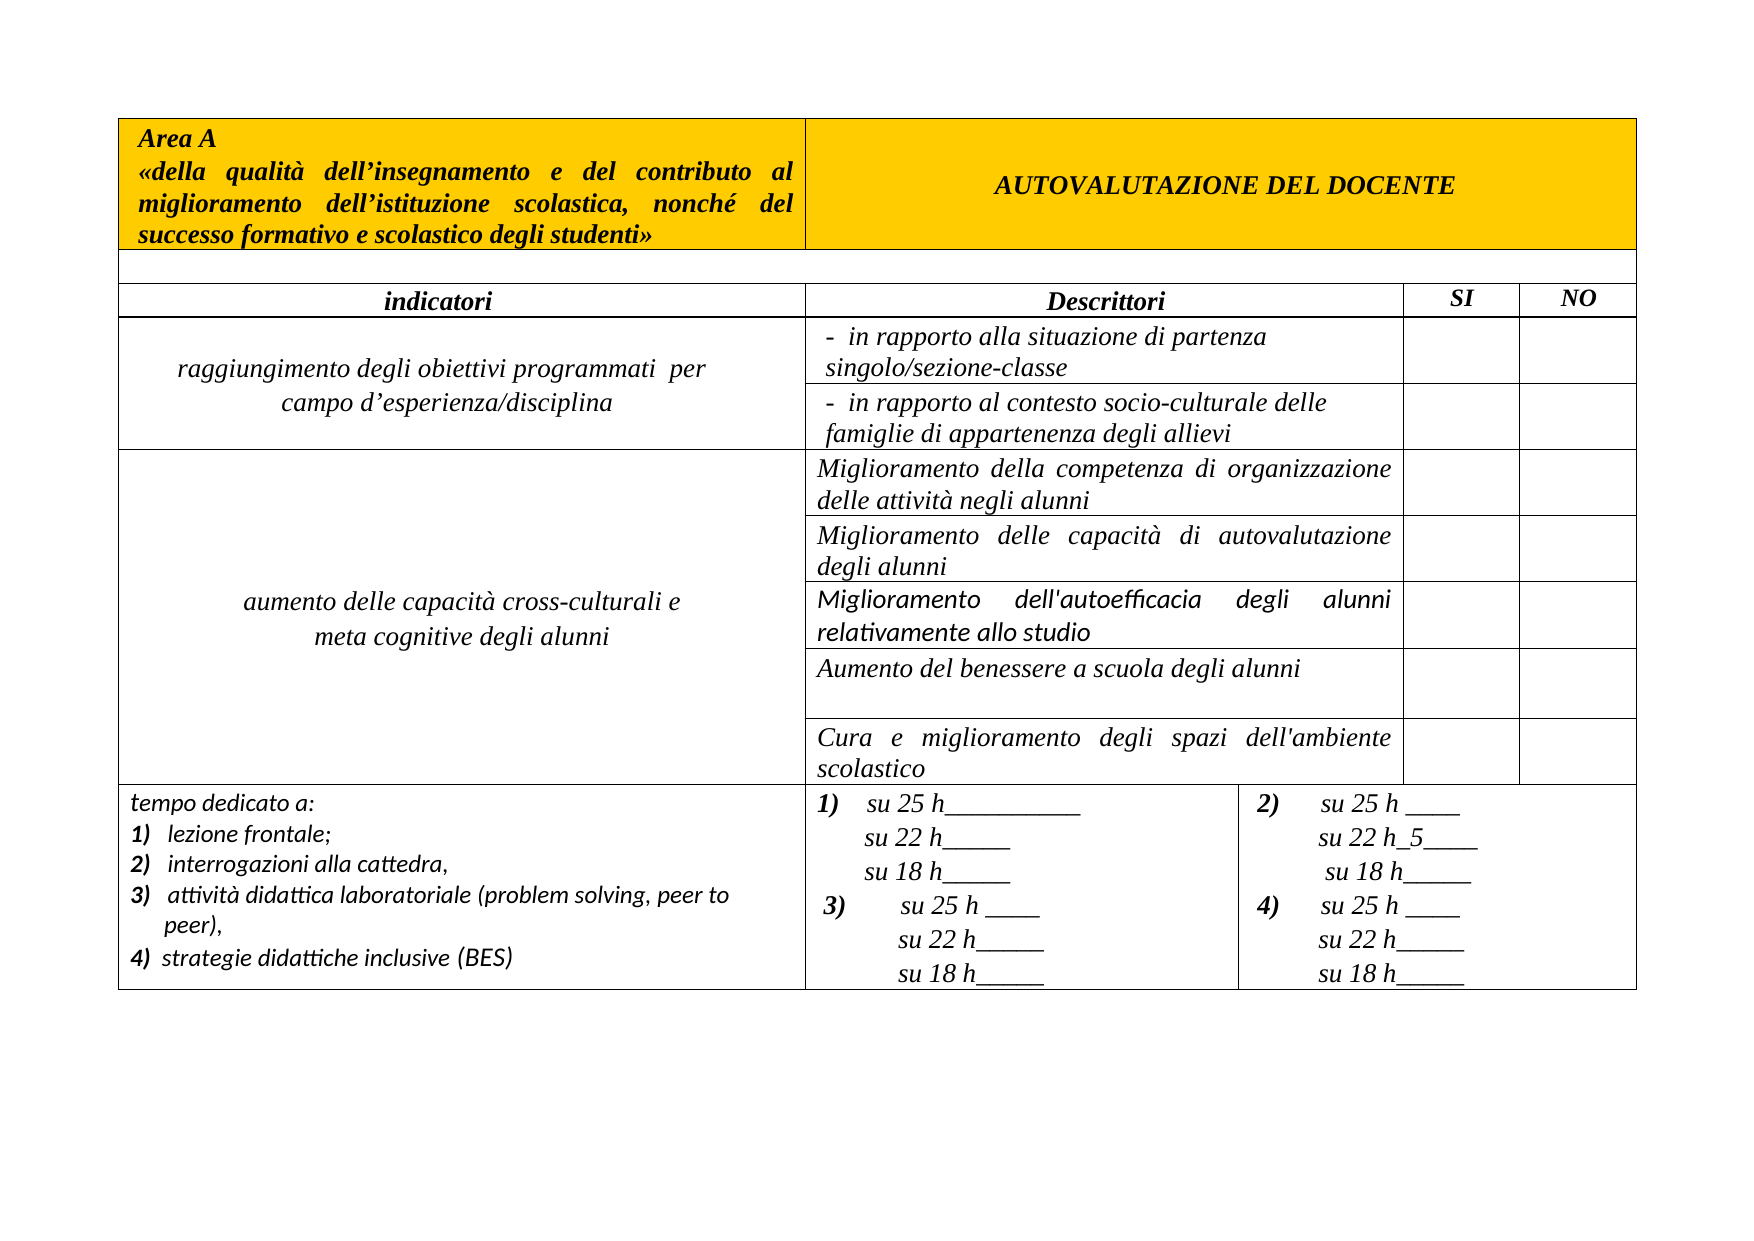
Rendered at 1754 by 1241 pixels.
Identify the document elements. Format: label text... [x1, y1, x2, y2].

table_cell indicatori [119, 284, 805, 316]
table_cell 2) su 25 h ____ su 22 h_5____ su 18 h_____ 4) su 25 h ____ su 22 h_____ su 18 h_____ [1239, 785, 1636, 988]
table_cell 1) su 25 h__________ su 22 h_____ su 18 h_____ 3) su 25 h ____ su 22 h_____ su 18 h_____ [806, 785, 1238, 988]
table_cell Miglioramento della competenza di organizzazione delle attività negli alunni [806, 450, 1403, 515]
table_cell [1520, 384, 1636, 449]
table_cell raggiungimento degli obiettivi programmati per campo d’esperienza/disciplina [119, 318, 805, 449]
table_cell [1520, 719, 1636, 784]
table_cell [1520, 450, 1636, 515]
table_cell [119, 250, 1636, 282]
table_cell NO [1520, 284, 1636, 316]
table_cell [1404, 719, 1519, 784]
table_cell [1520, 318, 1636, 382]
table_cell [1404, 649, 1519, 717]
table_cell Descrittori [806, 284, 1403, 316]
table_cell Aumento del benessere a scuola degli alunni [806, 649, 1403, 717]
table_cell - in rapporto alla situazione di partenza singolo/sezione-classe [806, 318, 1403, 382]
table_header Area A «della qualità dell’insegnamento e del contributo al miglioramento dell’istituzione scolastica, nonché del successo formativo e scolastico degli studenti» [119, 119, 805, 249]
table_cell SI [1404, 284, 1519, 316]
table_cell - in rapporto al contesto socio-culturale delle famiglie di appartenenza degli allievi [806, 384, 1403, 449]
table_cell [1404, 582, 1519, 648]
table_cell [1520, 516, 1636, 581]
table_cell Miglioramento delle capacità di autovalutazione degli alunni [806, 516, 1403, 581]
table_header AUTOVALUTAZIONE DEL DOCENTE [806, 119, 1636, 249]
table_cell [1404, 318, 1519, 382]
table_cell Cura e miglioramento degli spazi dell'ambiente scolastico [806, 719, 1403, 784]
table_cell aumento delle capacità cross-culturali e meta cognitive degli alunni [119, 450, 805, 784]
table_cell [1404, 516, 1519, 581]
table_cell [1520, 649, 1636, 717]
table_cell tempo dedicato a: 1) lezione frontale; 2) interrogazioni alla cattedra, 3) attività didattica laboratoriale (problem solving, peer to peer), 4) strategie didattiche inclusive (BES) [119, 785, 805, 988]
table_cell [1404, 450, 1519, 515]
table_cell [1520, 582, 1636, 648]
table_cell Miglioramento dell'autoefficacia degli alunni relativamente allo studio [806, 582, 1403, 648]
table_cell [1404, 384, 1519, 449]
